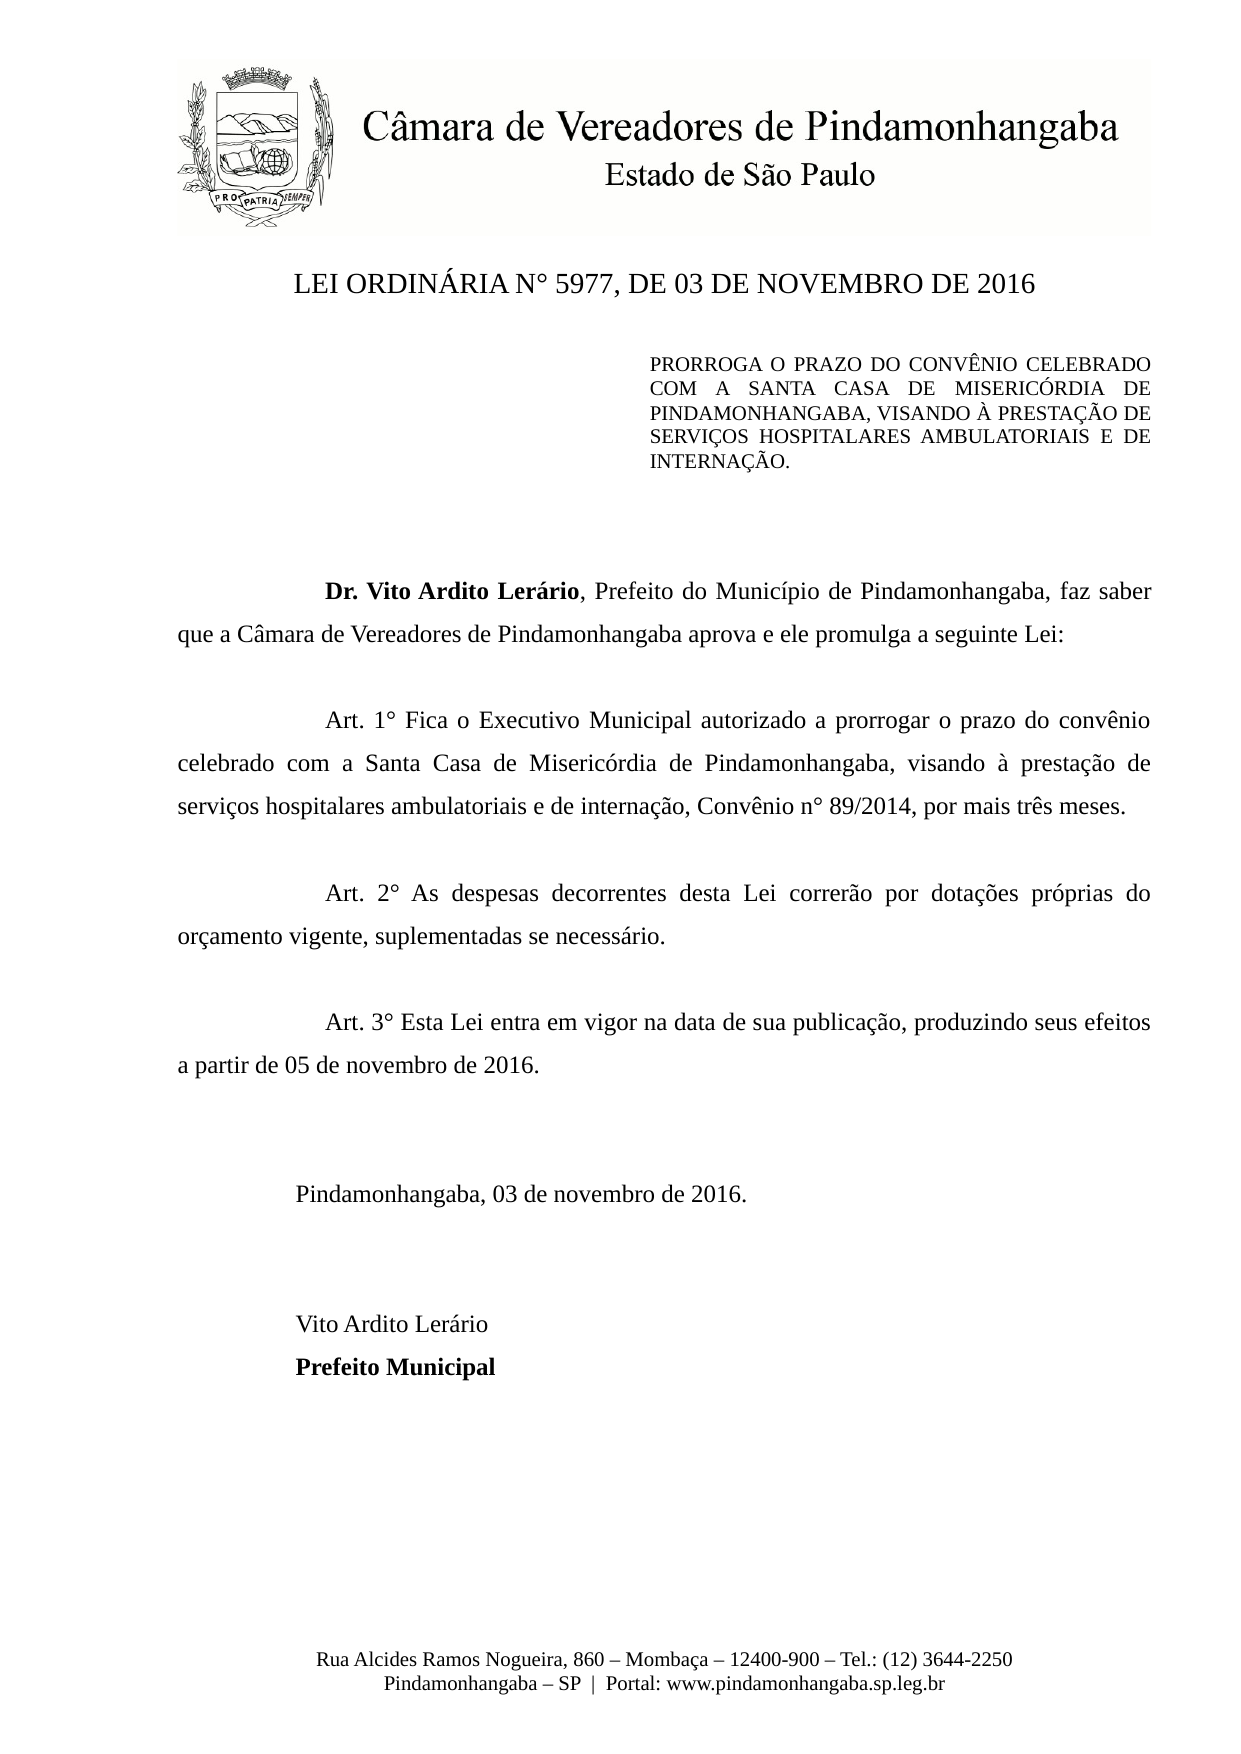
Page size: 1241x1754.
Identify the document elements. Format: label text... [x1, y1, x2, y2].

text Prefeito Municipal [177, 1352, 1152, 1381]
text LEI ORDINÁRIA N° 5977, de 03 de novembro de 2016 [177, 266, 1152, 299]
text PRORROGA O PRAZO DO CONVÊNIO CELEBRADO COM A SANTA CASA DE MISERICÓRDIA DE PINDAMONHANGABA, VISANDO À PRESTAÇÃO DE SERVIÇOS HOSPITALARES AMBULATORIAIS E DE INTERNAÇÃO. [649, 352, 1152, 473]
text Art. 1° Fica o Executivo Municipal autorizado a prorrogar o prazo do convênio celebrado com a Santa Casa de Misericórdia de Pindamonhangaba, visando à prestação de serviços hospitalares ambulatoriais e de internação, Convênio n° 89/2014, por mais três meses. [177, 705, 1152, 820]
text Dr. Vito Ardito Lerário, Prefeito do Município de Pindamonhangaba, faz saber que a Câmara de Vereadores de Pindamonhangaba aprova e ele promulga a seguinte Lei: [177, 576, 1152, 648]
text Art. 3° Esta Lei entra em vigor na data de sua publicação, produzindo seus efeitos a partir de 05 de novembro de 2016. [177, 1007, 1152, 1079]
text Pindamonhangaba, 03 de novembro de 2016. [177, 1179, 1152, 1208]
picture [177, 59, 1152, 236]
text Vito Ardito Lerário [177, 1309, 1152, 1338]
text Art. 2° As despesas decorrentes desta Lei correrão por dotações próprias do orçamento vigente, suplementadas se necessário. [177, 878, 1152, 949]
